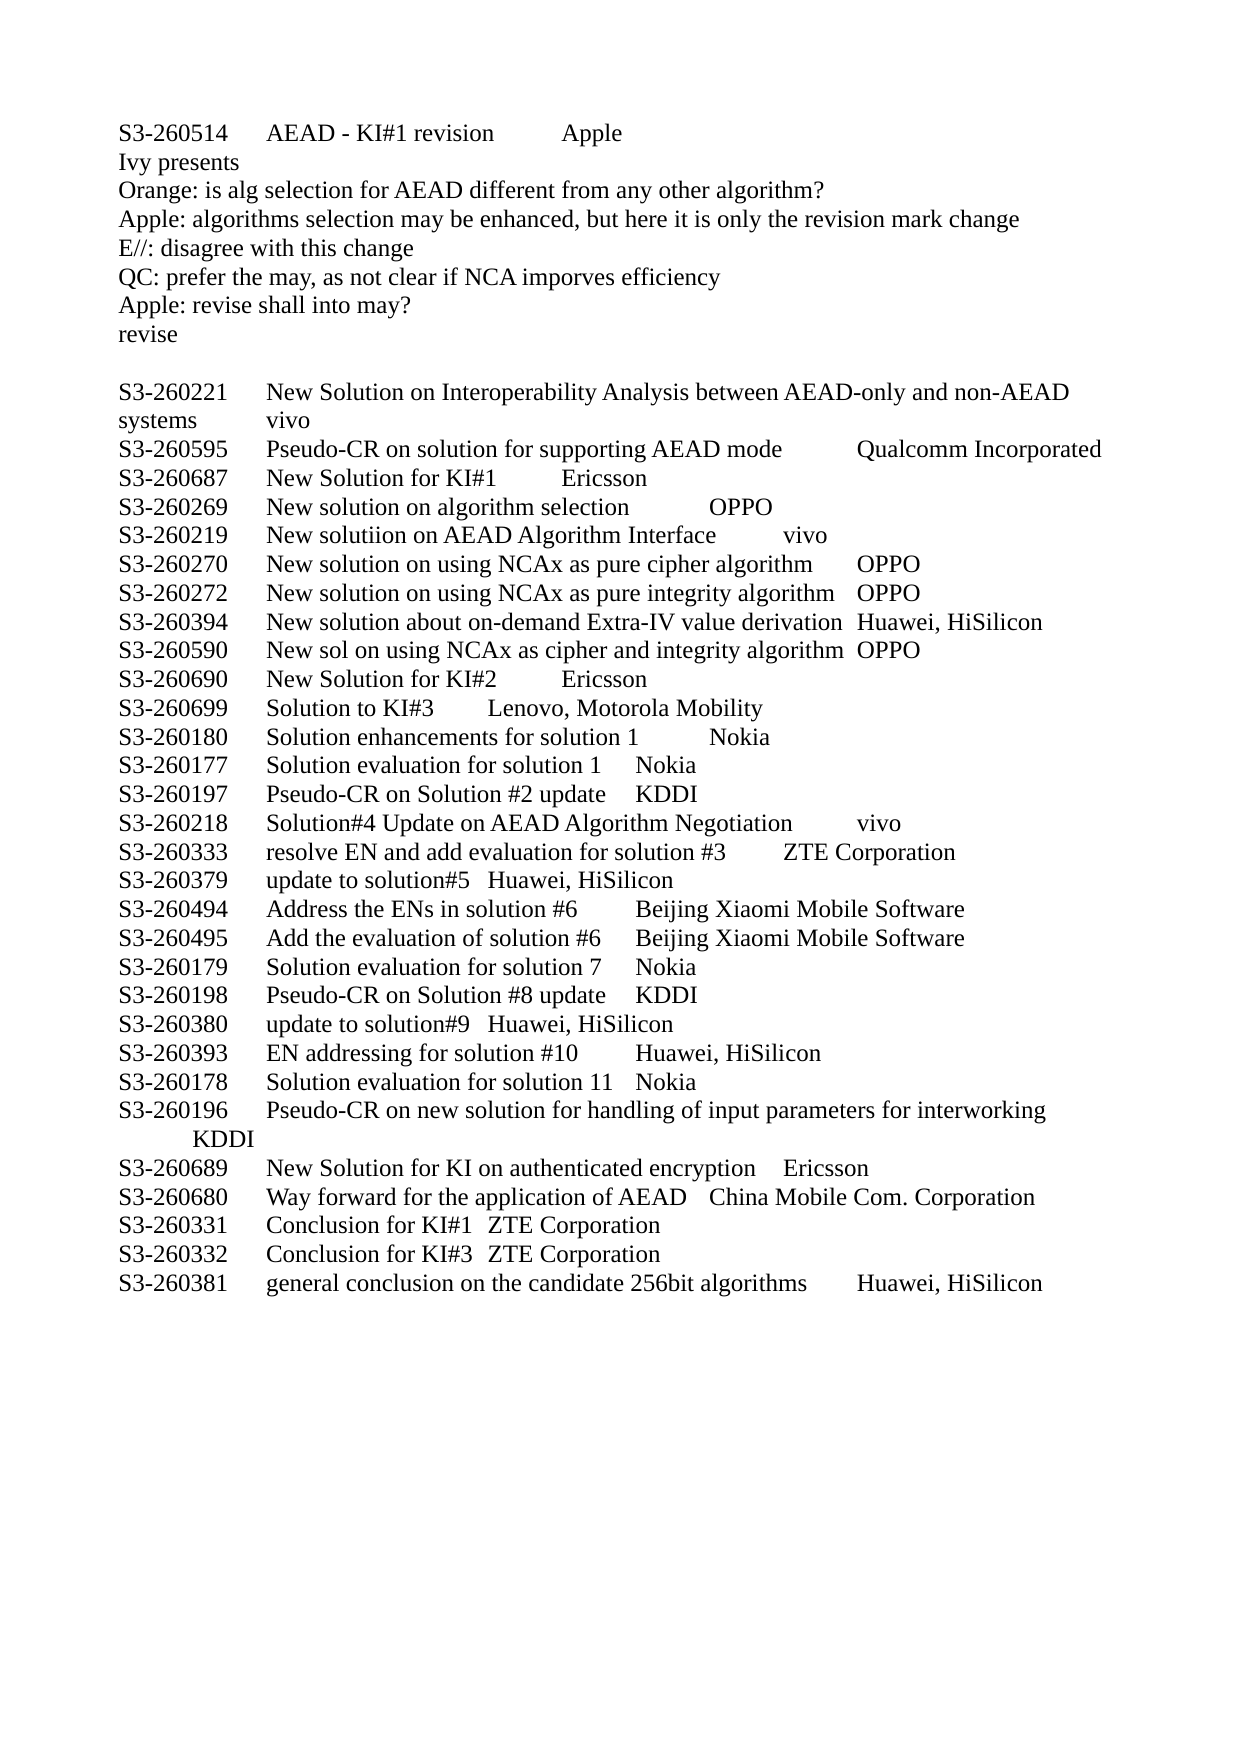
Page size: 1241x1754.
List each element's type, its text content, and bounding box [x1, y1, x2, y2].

text S3‑260333 resolve EN and add evaluation for solution #3 ZTE Corporation [118, 837, 1122, 866]
text S3‑260514 AEAD - KI#1 revision Apple [118, 118, 1122, 147]
text revise [118, 319, 1122, 348]
text S3‑260218 Solution#4 Update on AEAD Algorithm Negotiation vivo [118, 808, 1122, 837]
text S3‑260699 Solution to KI#3 Lenovo, Motorola Mobility [118, 693, 1122, 722]
text S3‑260687 New Solution for KI#1 Ericsson [118, 463, 1122, 492]
text QC: prefer the may, as not clear if NCA imporves efficiency [118, 262, 1122, 291]
text Apple: revise shall into may? [118, 291, 1122, 319]
text S3‑260394 New solution about on-demand Extra-IV value derivation Huawei, HiSilicon [118, 607, 1122, 636]
text S3‑260689 New Solution for KI on authenticated encryption Ericsson [118, 1153, 1122, 1182]
text S3‑260680 Way forward for the application of AEAD China Mobile Com. Corporation [118, 1182, 1122, 1211]
text E//: disagree with this change [118, 233, 1122, 262]
text S3‑260179 Solution evaluation for solution 7 Nokia [118, 952, 1122, 981]
text S3‑260393 EN addressing for solution #10 Huawei, HiSilicon [118, 1038, 1122, 1067]
text S3‑260198 Pseudo-CR on Solution #8 update KDDI [118, 981, 1122, 1009]
text S3‑260381 general conclusion on the candidate 256bit algorithms Huawei, HiSilicon [118, 1268, 1122, 1297]
text S3‑260197 Pseudo-CR on Solution #2 update KDDI [118, 779, 1122, 808]
text S3‑260219 New solutiion on AEAD Algorithm Interface vivo [118, 521, 1122, 549]
text S3‑260590 New sol on using NCAx as cipher and integrity algorithm OPPO [118, 636, 1122, 664]
text S3‑260331 Conclusion for KI#1 ZTE Corporation [118, 1211, 1122, 1239]
text S3‑260270 New solution on using NCAx as pure cipher algorithm OPPO [118, 549, 1122, 578]
text S3‑260494 Address the ENs in solution #6 Beijing Xiaomi Mobile Software [118, 894, 1122, 923]
text S3‑260180 Solution enhancements for solution 1 Nokia [118, 722, 1122, 751]
text S3‑260595 Pseudo-CR on solution for supporting AEAD mode Qualcomm Incorporated [118, 434, 1122, 463]
text S3‑260379 update to solution#5 Huawei, HiSilicon [118, 866, 1122, 894]
text S3‑260380 update to solution#9 Huawei, HiSilicon [118, 1009, 1122, 1038]
text S3‑260178 Solution evaluation for solution 11 Nokia [118, 1067, 1122, 1096]
text Apple: algorithms selection may be enhanced, but here it is only the revision mark change [118, 204, 1122, 233]
text Orange: is alg selection for AEAD different from any other algorithm? [118, 176, 1122, 204]
text S3‑260495 Add the evaluation of solution #6 Beijing Xiaomi Mobile Software [118, 923, 1122, 952]
text S3‑260269 New solution on algorithm selection OPPO [118, 492, 1122, 521]
text S3‑260690 New Solution for KI#2 Ericsson [118, 664, 1122, 693]
text S3‑260272 New solution on using NCAx as pure integrity algorithm OPPO [118, 578, 1122, 607]
text S3‑260332 Conclusion for KI#3 ZTE Corporation [118, 1239, 1122, 1268]
text S3‑260196 Pseudo-CR on new solution for handling of input parameters for interworking KDDI [118, 1096, 1122, 1153]
text S3‑260221 New Solution on Interoperability Analysis between AEAD-only and non-AEAD systems vivo [118, 377, 1122, 434]
text S3‑260177 Solution evaluation for solution 1 Nokia [118, 751, 1122, 779]
text Ivy presents [118, 147, 1122, 176]
